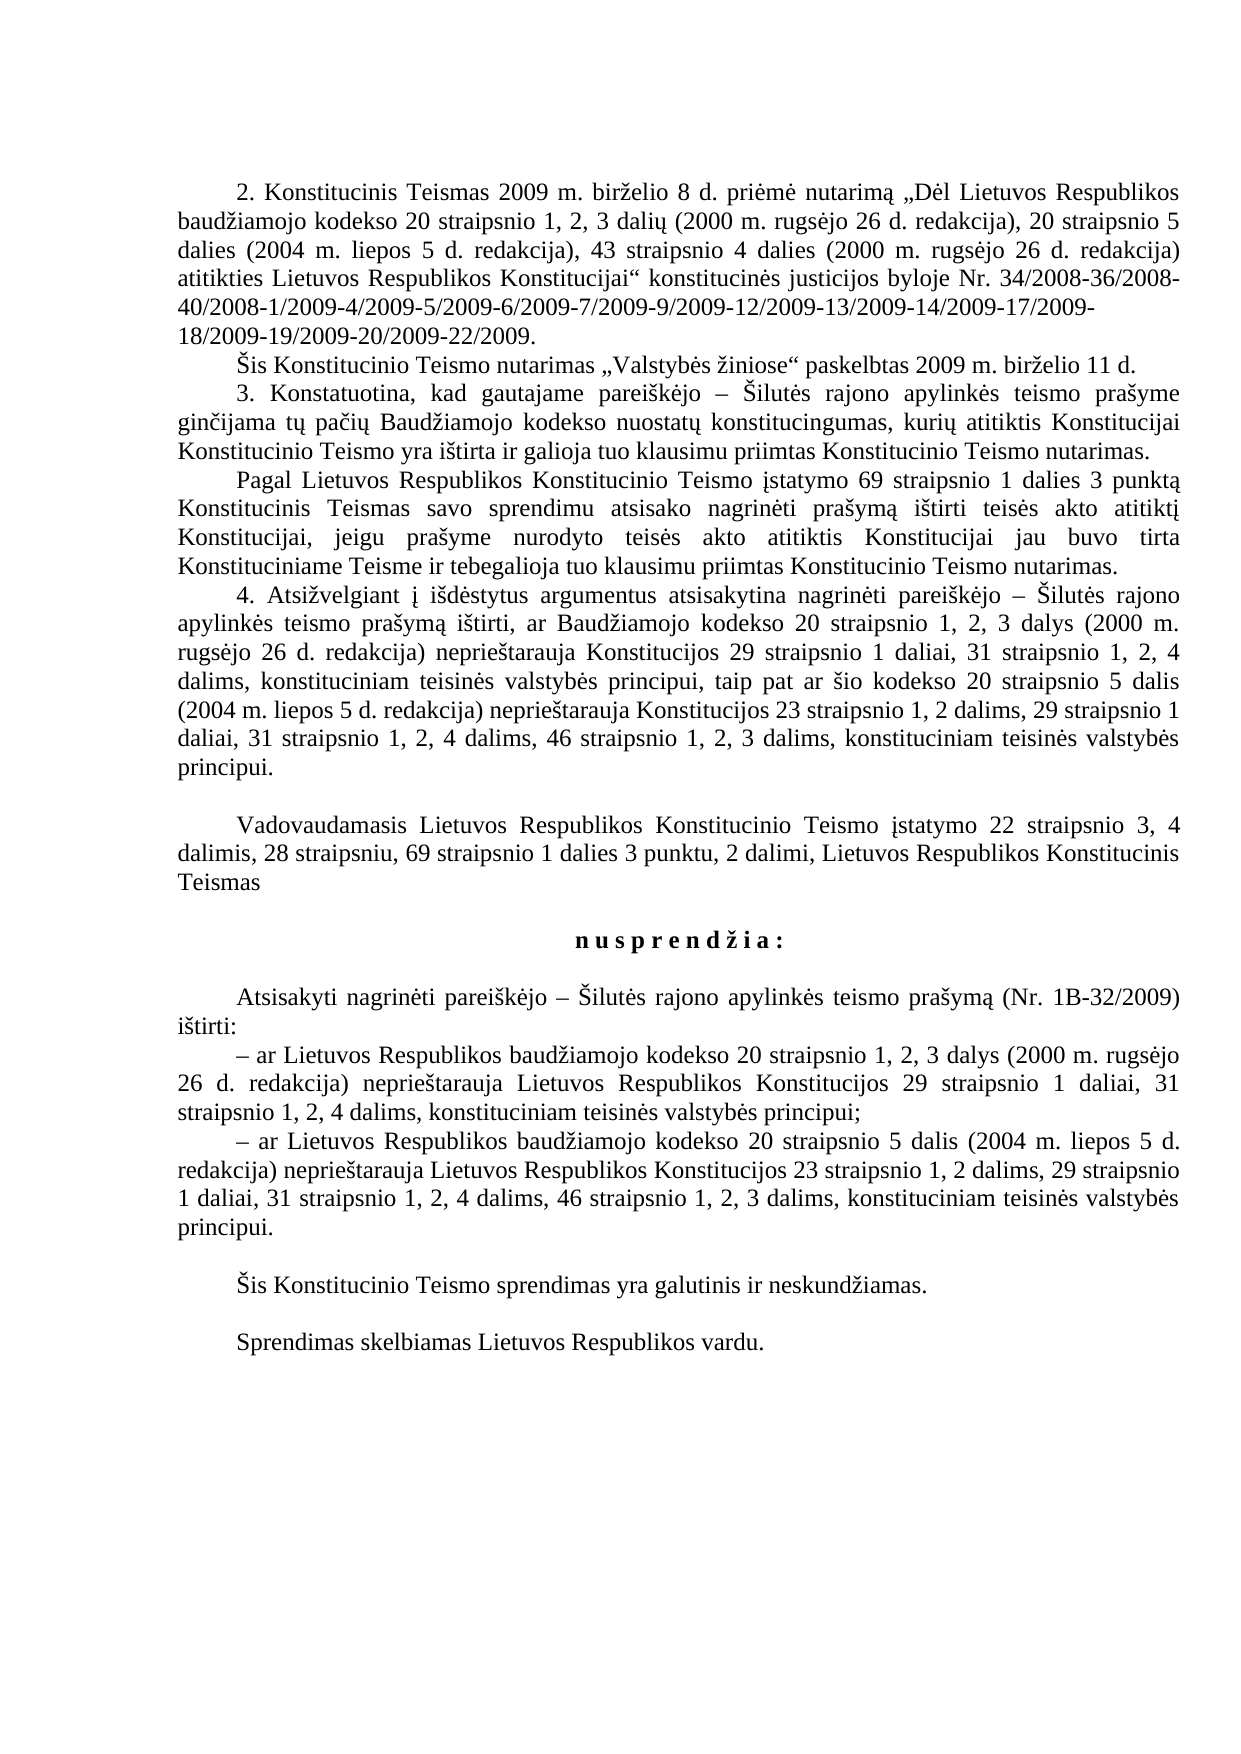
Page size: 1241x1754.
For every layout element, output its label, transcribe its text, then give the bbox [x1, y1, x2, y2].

text Vadovaudamasis Lietuvos Respublikos Konstitucinio Teismo įstatymo 22 straipsnio 3, 4 dalimis, 28 straipsniu, 69 straipsnio 1 dalies 3 punktu, 2 dalimi, Lietuvos Respublikos Konstitucinis Teismas [177, 810, 1181, 896]
text nusprendžia: [177, 925, 1181, 953]
text 4. Atsižvelgiant į išdėstytus argumentus atsisakytina nagrinėti pareiškėjo – Šilutės rajono apylinkės teismo prašymą ištirti, ar Baudžiamojo kodekso 20 straipsnio 1, 2, 3 dalys (2000 m. rugsėjo 26 d. redakcija) neprieštarauja Konstitucijos 29 straipsnio 1 daliai, 31 straipsnio 1, 2, 4 dalims, konstituciniam teisinės valstybės principui, taip pat ar šio kodekso 20 straipsnio 5 dalis (2004 m. liepos 5 d. redakcija) neprieštarauja Konstitucijos 23 straipsnio 1, 2 dalims, 29 straipsnio 1 daliai, 31 straipsnio 1, 2, 4 dalims, 46 straipsnio 1, 2, 3 dalims, konstituciniam teisinės valstybės principui. [177, 580, 1181, 781]
text Šis Konstitucinio Teismo nutarimas „Valstybės žiniose“ paskelbtas 2009 m. birželio 11 d. [177, 350, 1181, 378]
text 2. Konstitucinis Teismas 2009 m. birželio 8 d. priėmė nutarimą „Dėl Lietuvos Respublikos baudžiamojo kodekso 20 straipsnio 1, 2, 3 dalių (2000 m. rugsėjo 26 d. redakcija), 20 straipsnio 5 dalies (2004 m. liepos 5 d. redakcija), 43 straipsnio 4 dalies (2000 m. rugsėjo 26 d. redakcija) atitikties Lietuvos Respublikos Konstitucijai“ konstitucinės justicijos byloje Nr. 34/2008-36/2008-40/2008-1/2009-4/2009-5/2009-6/2009-7/2009-9/2009-12/2009-13/2009-14/2009-17/2009-18/2009-19/2009-20/2009-22/2009. [177, 177, 1181, 350]
text Pagal Lietuvos Respublikos Konstitucinio Teismo įstatymo 69 straipsnio 1 dalies 3 punktą Konstitucinis Teismas savo sprendimu atsisako nagrinėti prašymą ištirti teisės akto atitiktį Konstitucijai, jeigu prašyme nurodyto teisės akto atitiktis Konstitucijai jau buvo tirta Konstituciniame Teisme ir tebegalioja tuo klausimu priimtas Konstitucinio Teismo nutarimas. [177, 465, 1181, 580]
text – ar Lietuvos Respublikos baudžiamojo kodekso 20 straipsnio 5 dalis (2004 m. liepos 5 d. redakcija) neprieštarauja Lietuvos Respublikos Konstitucijos 23 straipsnio 1, 2 dalims, 29 straipsnio 1 daliai, 31 straipsnio 1, 2, 4 dalims, 46 straipsnio 1, 2, 3 dalims, konstituciniam teisinės valstybės principui. [177, 1126, 1181, 1241]
text – ar Lietuvos Respublikos baudžiamojo kodekso 20 straipsnio 1, 2, 3 dalys (2000 m. rugsėjo 26 d. redakcija) neprieštarauja Lietuvos Respublikos Konstitucijos 29 straipsnio 1 daliai, 31 straipsnio 1, 2, 4 dalims, konstituciniam teisinės valstybės principui; [177, 1040, 1181, 1126]
text 3. Konstatuotina, kad gautajame pareiškėjo – Šilutės rajono apylinkės teismo prašyme ginčijama tų pačių Baudžiamojo kodekso nuostatų konstitucingumas, kurių atitiktis Konstitucijai Konstitucinio Teismo yra ištirta ir galioja tuo klausimu priimtas Konstitucinio Teismo nutarimas. [177, 378, 1181, 465]
text Šis Konstitucinio Teismo sprendimas yra galutinis ir neskundžiamas. [177, 1270, 1181, 1298]
text Atsisakyti nagrinėti pareiškėjo – Šilutės rajono apylinkės teismo prašymą (Nr. 1B-32/2009) ištirti: [177, 982, 1181, 1040]
text Sprendimas skelbiamas Lietuvos Respublikos vardu. [177, 1327, 1181, 1356]
